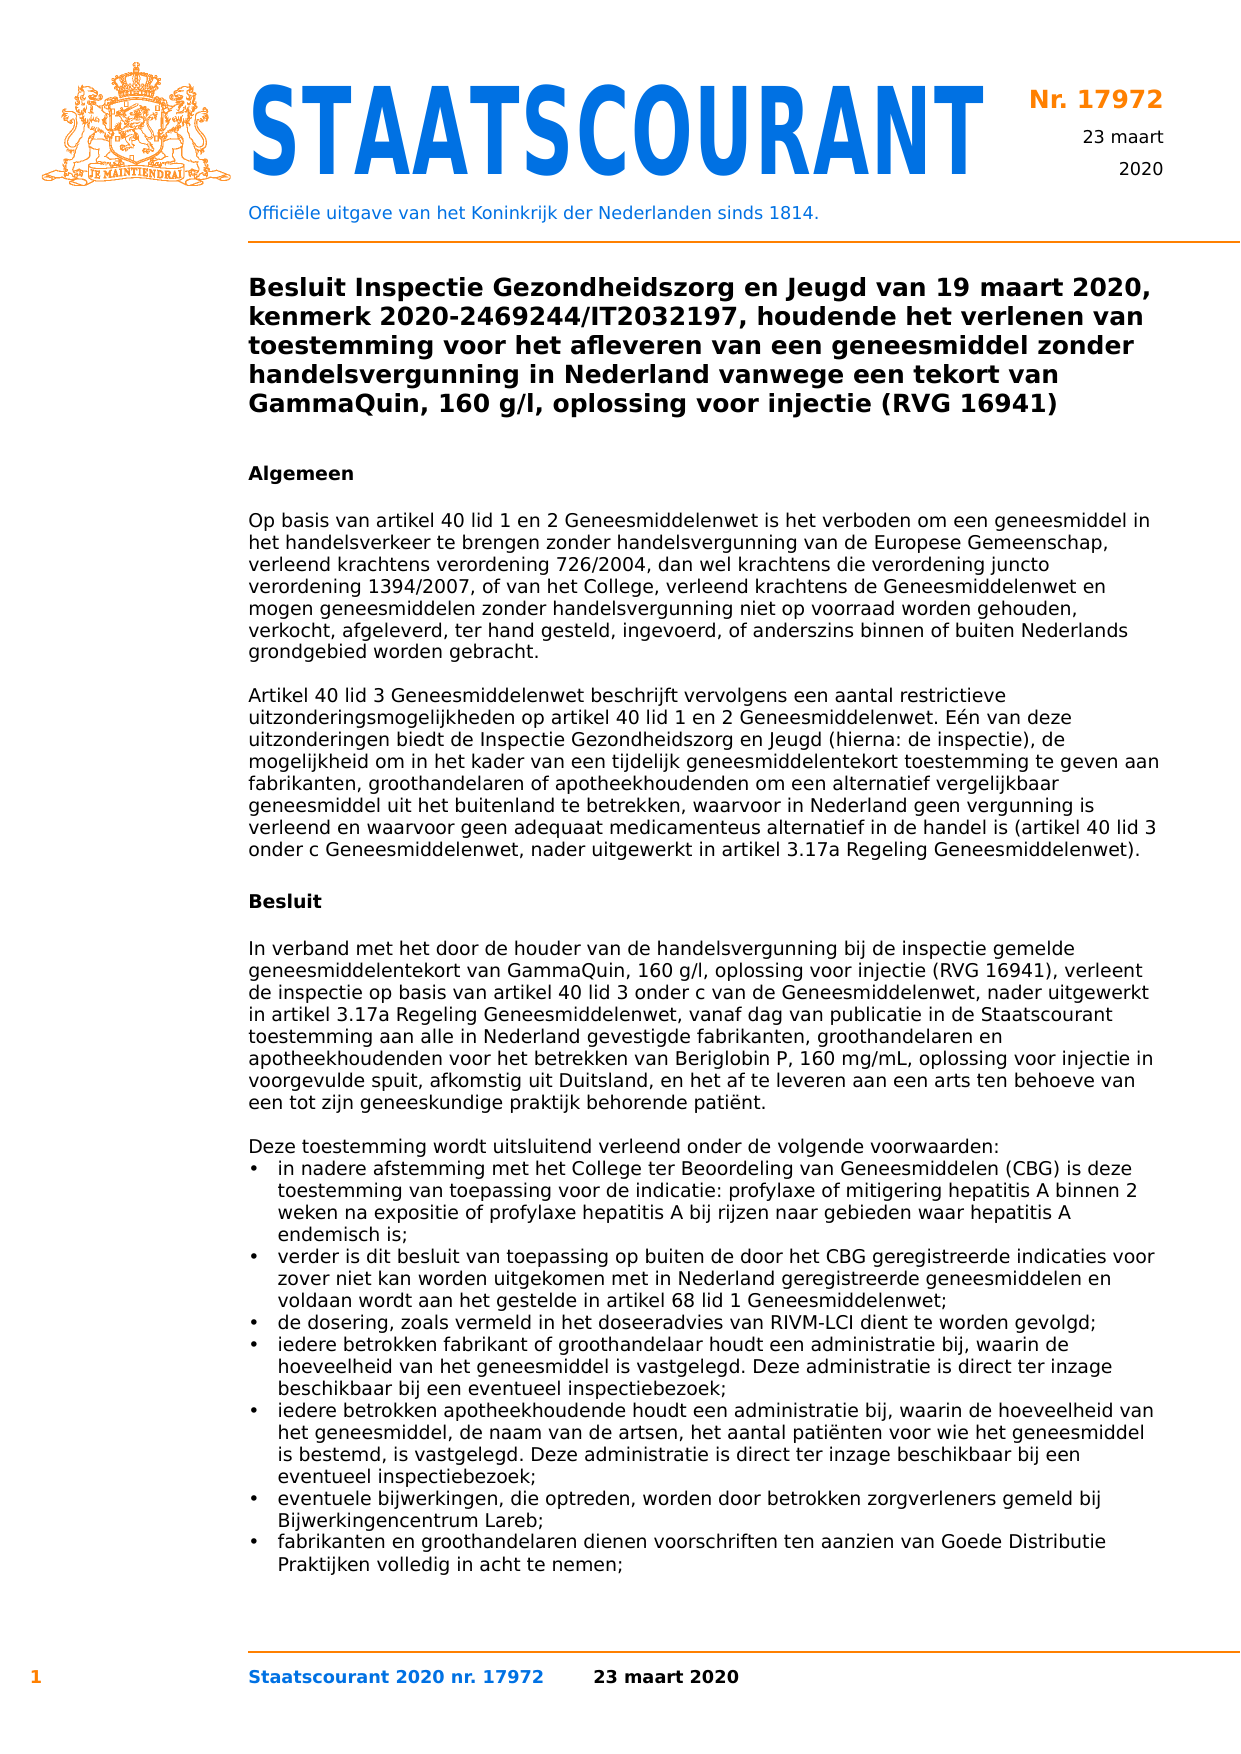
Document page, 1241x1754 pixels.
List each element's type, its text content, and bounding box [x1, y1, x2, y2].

table_cell Officiële uitgave van het Koninkrijk der Nederlanden sinds 1814. [248, 203, 1240, 241]
text Deze toestemming wordt uitsluitend verleend onder de volgende voorwaarden: [248, 1136, 1163, 1158]
text Op basis van artikel 40 lid 1 en 2 Geneesmiddelenwet is het verboden om een geneesmiddel in het handelsverkeer te brengen zonder handelsvergunning van de Europese Gemeenschap, verleend krachtens verordening 726/2004, dan wel krachtens die verordening juncto verordening 1394/2007, of van het College, verleend krachtens de Geneesmiddelenwet en mogen geneesmiddelen zonder handelsvergunning niet op voorraad worden gehouden, verkocht, afgeleverd, ter hand gesteld, ingevoerd, of anderszins binnen of buiten Nederlands grondgebied worden gebracht. [248, 509, 1163, 663]
text Artikel 40 lid 3 Geneesmiddelenwet beschrijft vervolgens een aantal restrictieve uitzonderingsmogelijkheden op artikel 40 lid 1 en 2 Geneesmiddelenwet. Eén van deze uitzonderingen biedt de Inspectie Gezondheidszorg en Jeugd (hierna: de inspectie), de mogelijkheid om in het kader van een tijdelijk geneesmiddelentekort toestemming te geven aan fabrikanten, groothandelaren of apotheekhoudenden om een alternatief vergelijkbaar geneesmiddel uit het buitenland te betrekken, waarvoor in Nederland geen vergunning is verleend en waarvoor geen adequaat medicamenteus alternatief in de handel is (artikel 40 lid 3 onder c Geneesmiddelenwet, nader uitgewerkt in artikel 3.17a Regeling Geneesmiddelenwet). [248, 685, 1163, 861]
table_cell 2020 [998, 153, 1240, 203]
text • iedere betrokken apotheekhoudende houdt een administratie bij, waarin de hoeveelheid van het geneesmiddel, de naam van de artsen, het aantal patiënten voor wie het geneesmiddel is bestemd, is vastgelegd. Deze administratie is direct ter inzage beschikbaar bij een eventueel inspectiebezoek; [248, 1399, 1163, 1487]
subtitle Besluit Inspectie Gezondheidszorg en Jeugd van 19 maart 2020, kenmerk 2020-2469244/IT2032197, houdende het verlenen van toestemming voor het afleveren van een geneesmiddel zonder handelsvergunning in Nederland vanwege een tekort van GammaQuin, 160 g/l, oplossing voor injectie (RVG 16941) [248, 273, 1163, 419]
text • fabrikanten en groothandelaren dienen voorschriften ten aanzien van Goede Distributie Praktijken volledig in acht te nemen; [248, 1531, 1163, 1575]
text In verband met het door de houder van de handelsvergunning bij de inspectie gemelde geneesmiddelentekort van GammaQuin, 160 g/l, oplossing voor injectie (RVG 16941), verleent de inspectie op basis van artikel 40 lid 3 onder c van de Geneesmiddelenwet, nader uitgewerkt in artikel 3.17a Regeling Geneesmiddelenwet, vanaf dag van publicatie in de Staatscourant toestemming aan alle in Nederland gevestigde fabrikanten, groothandelaren en apotheekhoudenden voor het betrekken van Beriglobin P, 160 mg/mL, oplossing voor injectie in voorgevulde spuit, afkomstig uit Duitsland, en het af te leveren aan een arts ten behoeve van een tot zijn geneeskundige praktijk behorende patiënt. [248, 938, 1163, 1114]
table_header Nr. 17972 [998, 62, 1240, 121]
subtitle Besluit [248, 891, 1163, 913]
text • de dosering, zoals vermeld in het doseeradvies van RIVM-LCI dient te worden gevolgd; [248, 1312, 1163, 1334]
table_header [25, 62, 248, 241]
picture [41, 62, 231, 186]
subtitle Algemeen [248, 463, 1163, 484]
text • eventuele bijwerkingen, die optreden, worden door betrokken zorgverleners gemeld bij Bijwerkingencentrum Lareb; [248, 1487, 1163, 1531]
table_cell 23 maart [998, 121, 1240, 153]
text • in nadere afstemming met het College ter Beoordeling van Geneesmiddelen (CBG) is deze toestemming van toepassing voor de indicatie: profylaxe of mitigering hepatitis A binnen 2 weken na expositie of profylaxe hepatitis A bij rijzen naar gebieden waar hepatitis A endemisch is; [248, 1158, 1163, 1246]
table_header STAATSCOURANT [248, 62, 998, 203]
text • verder is dit besluit van toepassing op buiten de door het CBG geregistreerde indicaties voor zover niet kan worden uitgekomen met in Nederland geregistreerde geneesmiddelen en voldaan wordt aan het gestelde in artikel 68 lid 1 Geneesmiddelenwet; [248, 1246, 1163, 1312]
text • iedere betrokken fabrikant of groothandelaar houdt een administratie bij, waarin de hoeveelheid van het geneesmiddel is vastgelegd. Deze administratie is direct ter inzage beschikbaar bij een eventueel inspectiebezoek; [248, 1334, 1163, 1399]
